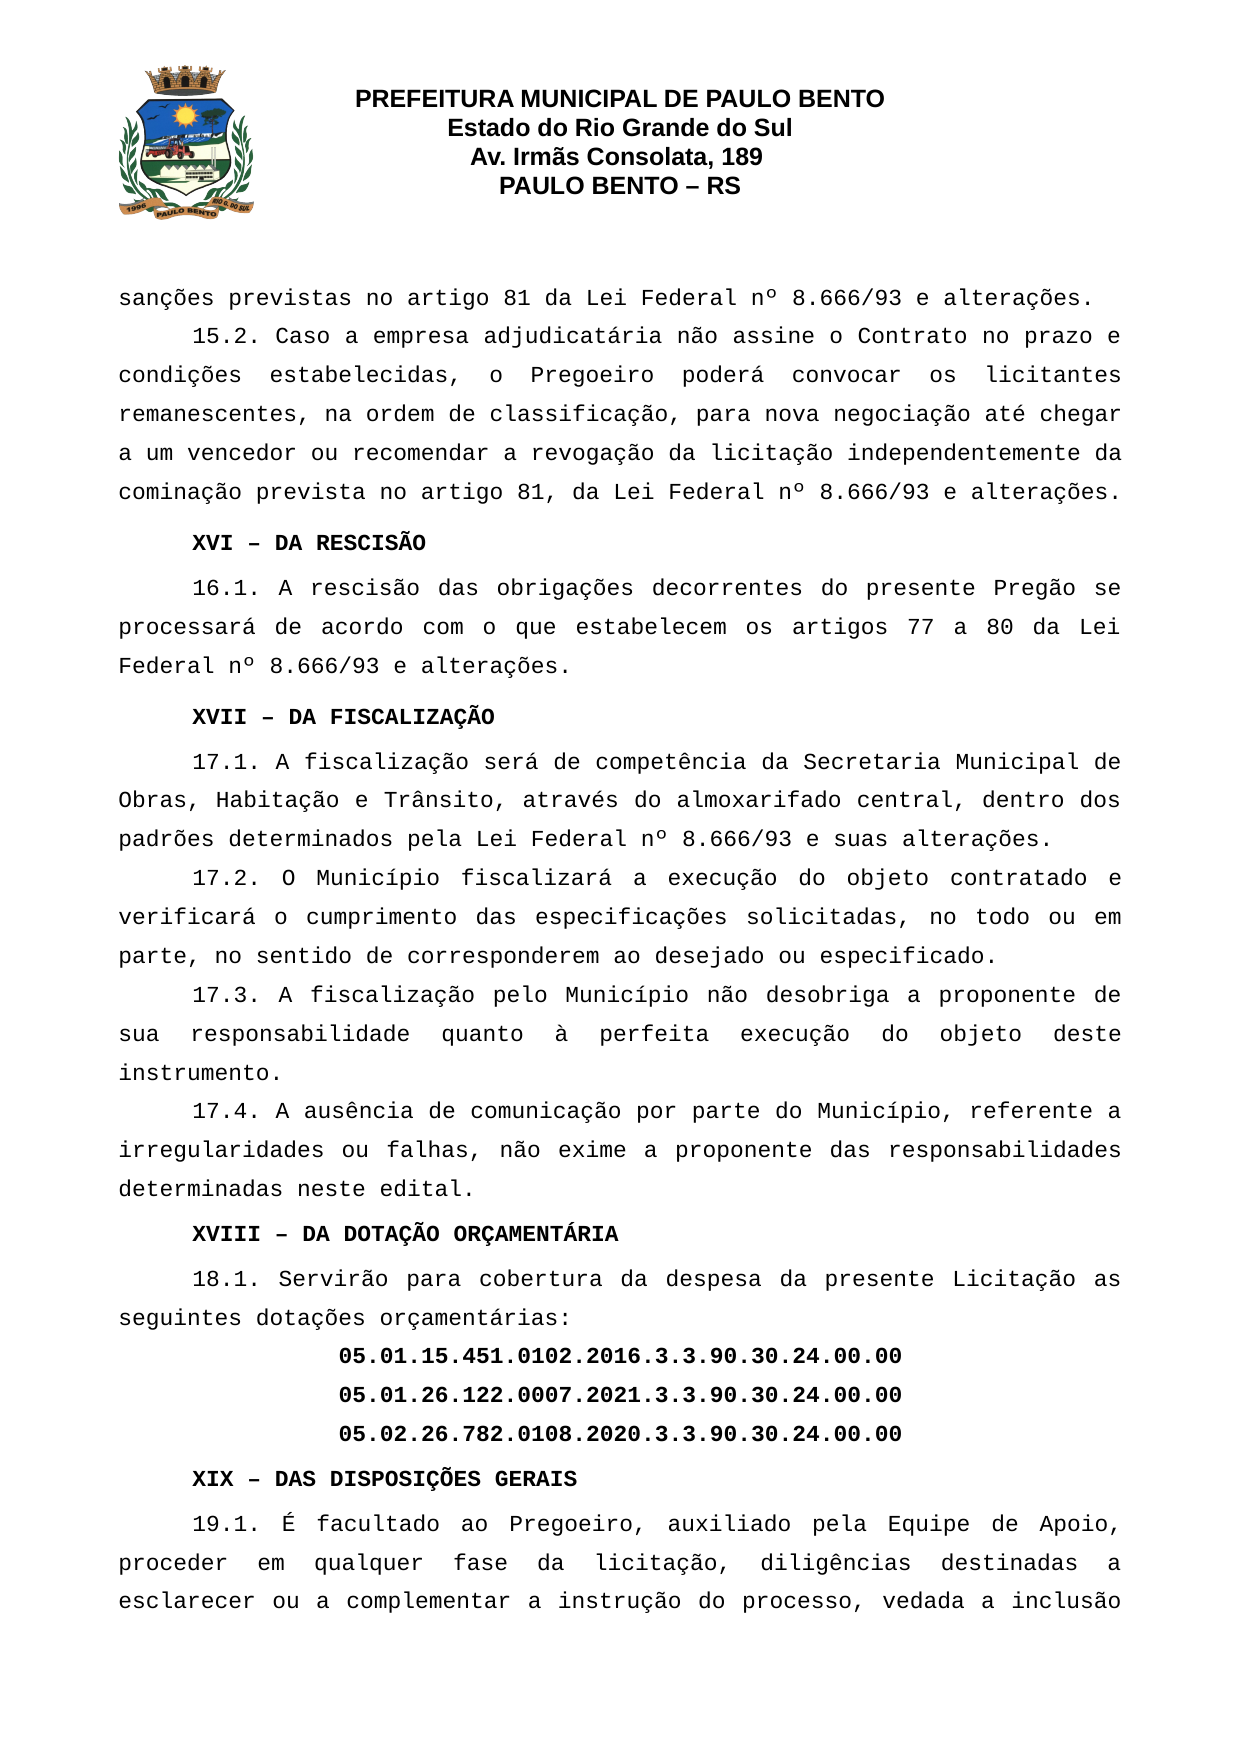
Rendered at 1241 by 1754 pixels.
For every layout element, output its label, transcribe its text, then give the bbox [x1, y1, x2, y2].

text XVI – DA RESCISÃO [118, 531, 1122, 557]
text sanções previstas no artigo 81 da Lei Federal nº 8.666/93 e alterações. [118, 286, 1122, 312]
text 17.3. A fiscalização pelo Município não desobriga a proponente de sua responsabilidade quanto à perfeita execução do objeto deste instrumento. [118, 983, 1122, 1087]
text 17.1. A fiscalização será de competência da Secretaria Municipal de Obras, Habitação e Trânsito, através do almoxarifado central, dentro dos padrões determinados pela Lei Federal nº 8.666/93 e suas alterações. [118, 750, 1122, 854]
text 17.2. O Município fiscalizará a execução do objeto contratado e verificará o cumprimento das especificações solicitadas, no todo ou em parte, no sentido de corresponderem ao desejado ou especificado. [118, 867, 1122, 970]
text 05.01.15.451.0102.2016.3.3.90.30.24.00.00 05.01.26.122.0007.2021.3.3.90.30.24.00.00 05.02.26.782.0108.2020.3.3.90.30.24.00.00 [118, 1345, 1122, 1448]
text 19.1. É facultado ao Pregoeiro, auxiliado pela Equipe de Apoio, proceder em qualquer fase da licitação, diligências destinadas a esclarecer ou a complementar a instrução do processo, vedada a inclusão [118, 1512, 1122, 1616]
text 16.1. A rescisão das obrigações decorrentes do presente Pregão se processará de acordo com o que estabelecem os artigos 77 a 80 da Lei Federal nº 8.666/93 e alterações. [118, 576, 1122, 680]
picture [118, 65, 254, 220]
text XVIII – DA DOTAÇÃO ORÇAMENTÁRIA [118, 1222, 1122, 1248]
text 17.4. A ausência de comunicação por parte do Município, referente a irregularidades ou falhas, não exime a proponente das responsabilidades determinadas neste edital. [118, 1100, 1122, 1203]
text XIX – DAS DISPOSIÇÕES GERAIS [118, 1467, 1122, 1493]
text 18.1. Servirão para cobertura da despesa da presente Licitação as seguintes dotações orçamentárias: [118, 1267, 1122, 1332]
text XVII – DA FISCALIZAÇÃO [118, 705, 1122, 731]
text 15.2. Caso a empresa adjudicatária não assine o Contrato no prazo e condições estabelecidas, o Pregoeiro poderá convocar os licitantes remanescentes, na ordem de classificação, para nova negociação até chegar a um vencedor ou recomendar a revogação da licitação independentemente da cominação prevista no artigo 81, da Lei Federal nº 8.666/93 e alterações. [118, 325, 1122, 506]
